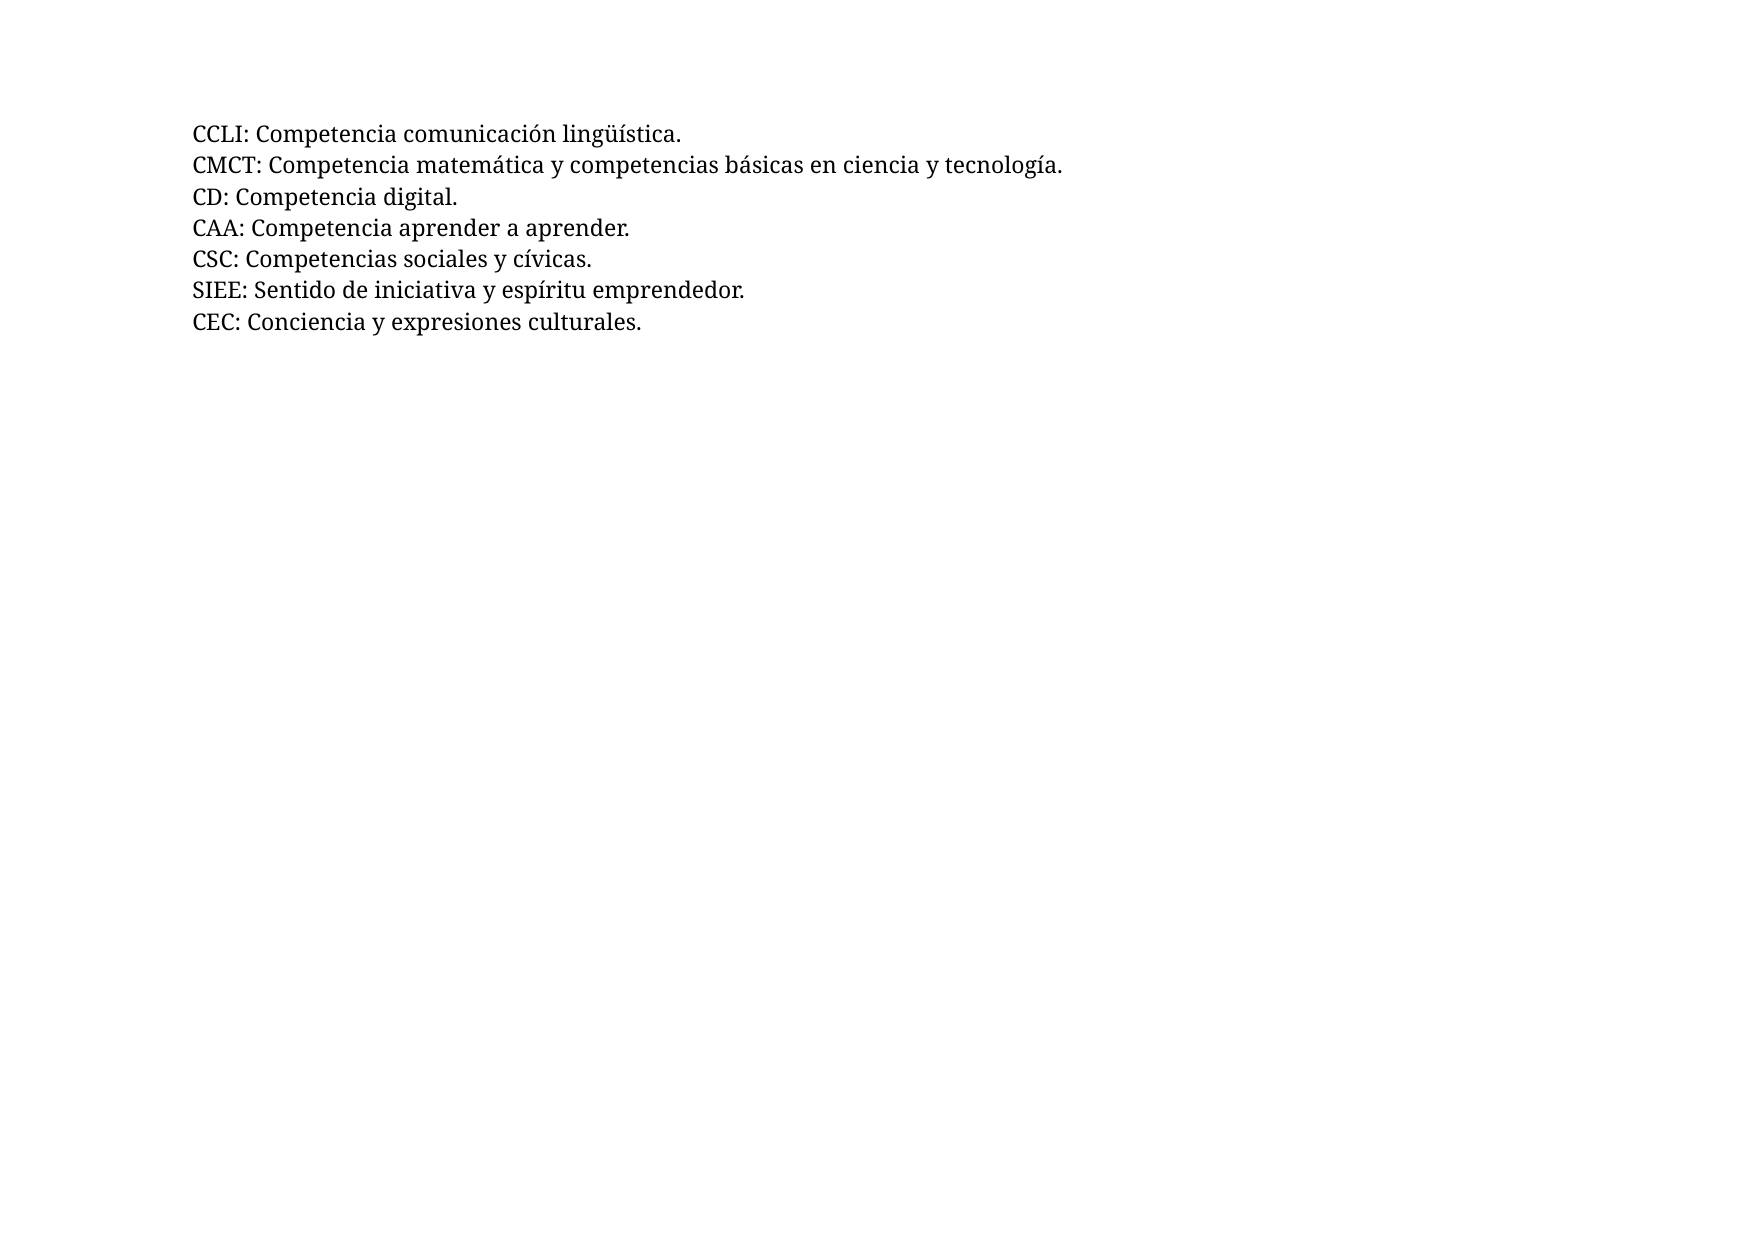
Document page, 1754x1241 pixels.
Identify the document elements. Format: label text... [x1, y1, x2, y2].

text CMCT: Competencia matemática y competencias básicas en ciencia y tecnología. [118, 149, 1636, 181]
text SIEE: Sentido de iniciativa y espíritu emprendedor. [118, 274, 1636, 306]
text CD: Competencia digital. [118, 181, 1636, 212]
text CCLI: Competencia comunicación lingüística. [118, 118, 1636, 149]
text CAA: Competencia aprender a aprender. [118, 212, 1636, 243]
text CSC: Competencias sociales y cívicas. [118, 243, 1636, 274]
text CEC: Conciencia y expresiones culturales. [118, 306, 1636, 337]
